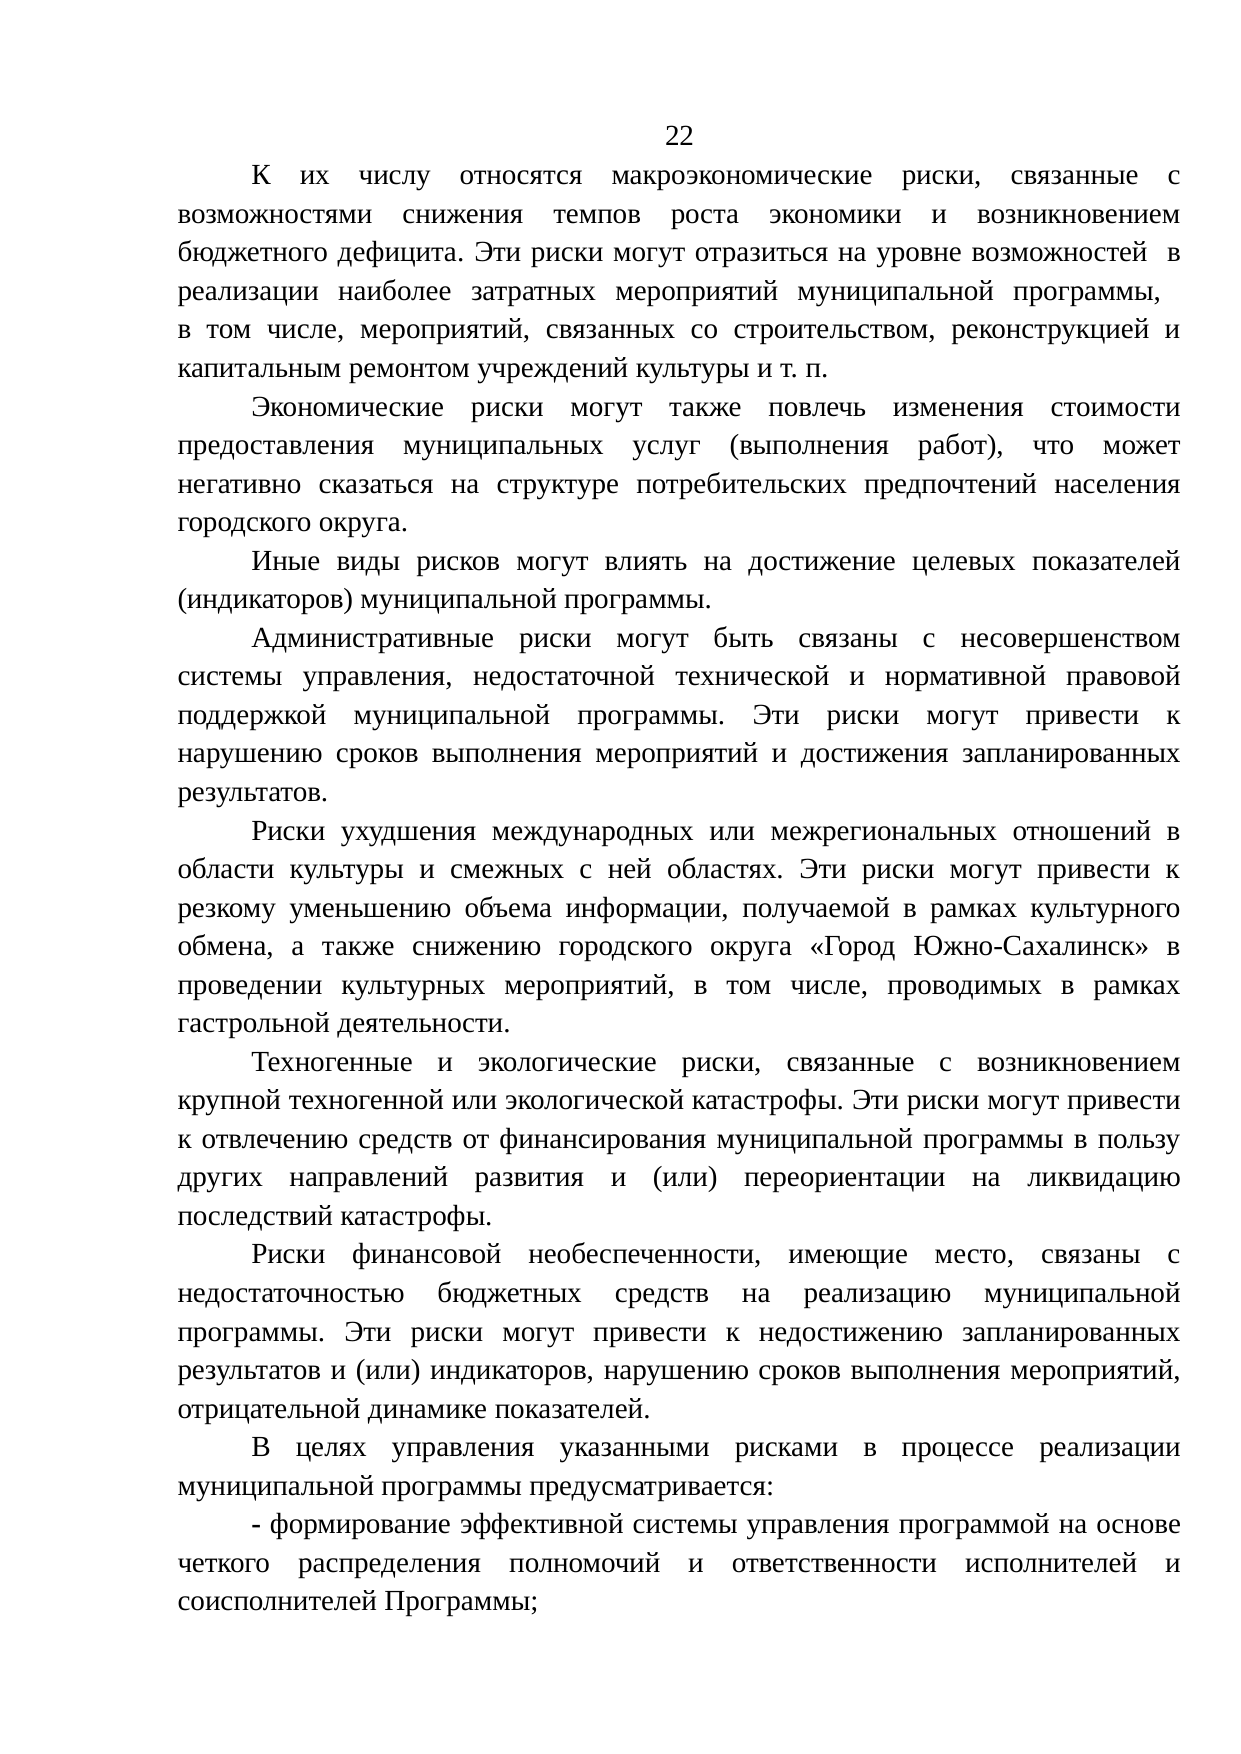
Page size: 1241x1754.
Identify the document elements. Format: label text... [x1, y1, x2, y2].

text Техногенные и экологические риски, связанные с возникновением крупной техногенной или экологической катастрофы. Эти риски могут привести к отвлечению средств от финансирования муниципальной программы в пользу других направлений развития и (или) переориентации на ликвидацию последствий катастрофы. [177, 1044, 1181, 1232]
text Иные виды рисков могут влиять на достижение целевых показателей (индикаторов) муниципальной программы. [177, 543, 1181, 615]
text Экономические риски могут также повлечь изменения стоимости предоставления муниципальных услуг (выполнения работ), что может негативно сказаться на структуре потребительских предпочтений населения городского округа. [177, 389, 1181, 538]
text Риски ухудшения международных или межрегиональных отношений в области культуры и смежных с ней областях. Эти риски могут привести к резкому уменьшению объема информации, получаемой в рамках культурного обмена, а также снижению городского округа «Город Южно-Сахалинск» в проведении культурных мероприятий, в том числе, проводимых в рамках гастрольной деятельности. [177, 813, 1181, 1039]
text - формирование эффективной системы управления программой на основе четкого распределения полномочий и ответственности исполнителей и соисполнителей Программы; [177, 1507, 1181, 1617]
text К их числу относятся макроэкономические риски, связанные с возможностями снижения темпов роста экономики и возникновением бюджетного дефицита. Эти риски могут отразиться на уровне возможностей в реализации наиболее затратных мероприятий муниципальной программы, в том числе, мероприятий, связанных со строительством, реконструкцией и капитальным ремонтом учреждений культуры и т. п. [177, 158, 1181, 384]
text Риски финансовой необеспеченности, имеющие место, связаны с недостаточностью бюджетных средств на реализацию муниципальной программы. Эти риски могут привести к недостижению запланированных результатов и (или) индикаторов, нарушению сроков выполнения мероприятий, отрицательной динамике показателей. [177, 1237, 1181, 1424]
text В целях управления указанными рисками в процессе реализации муниципальной программы предусматривается: [177, 1429, 1181, 1502]
text Административные риски могут быть связаны с несовершенством системы управления, недостаточной технической и нормативной правовой поддержкой муниципальной программы. Эти риски могут привести к нарушению сроков выполнения мероприятий и достижения запланированных результатов. [177, 620, 1181, 808]
